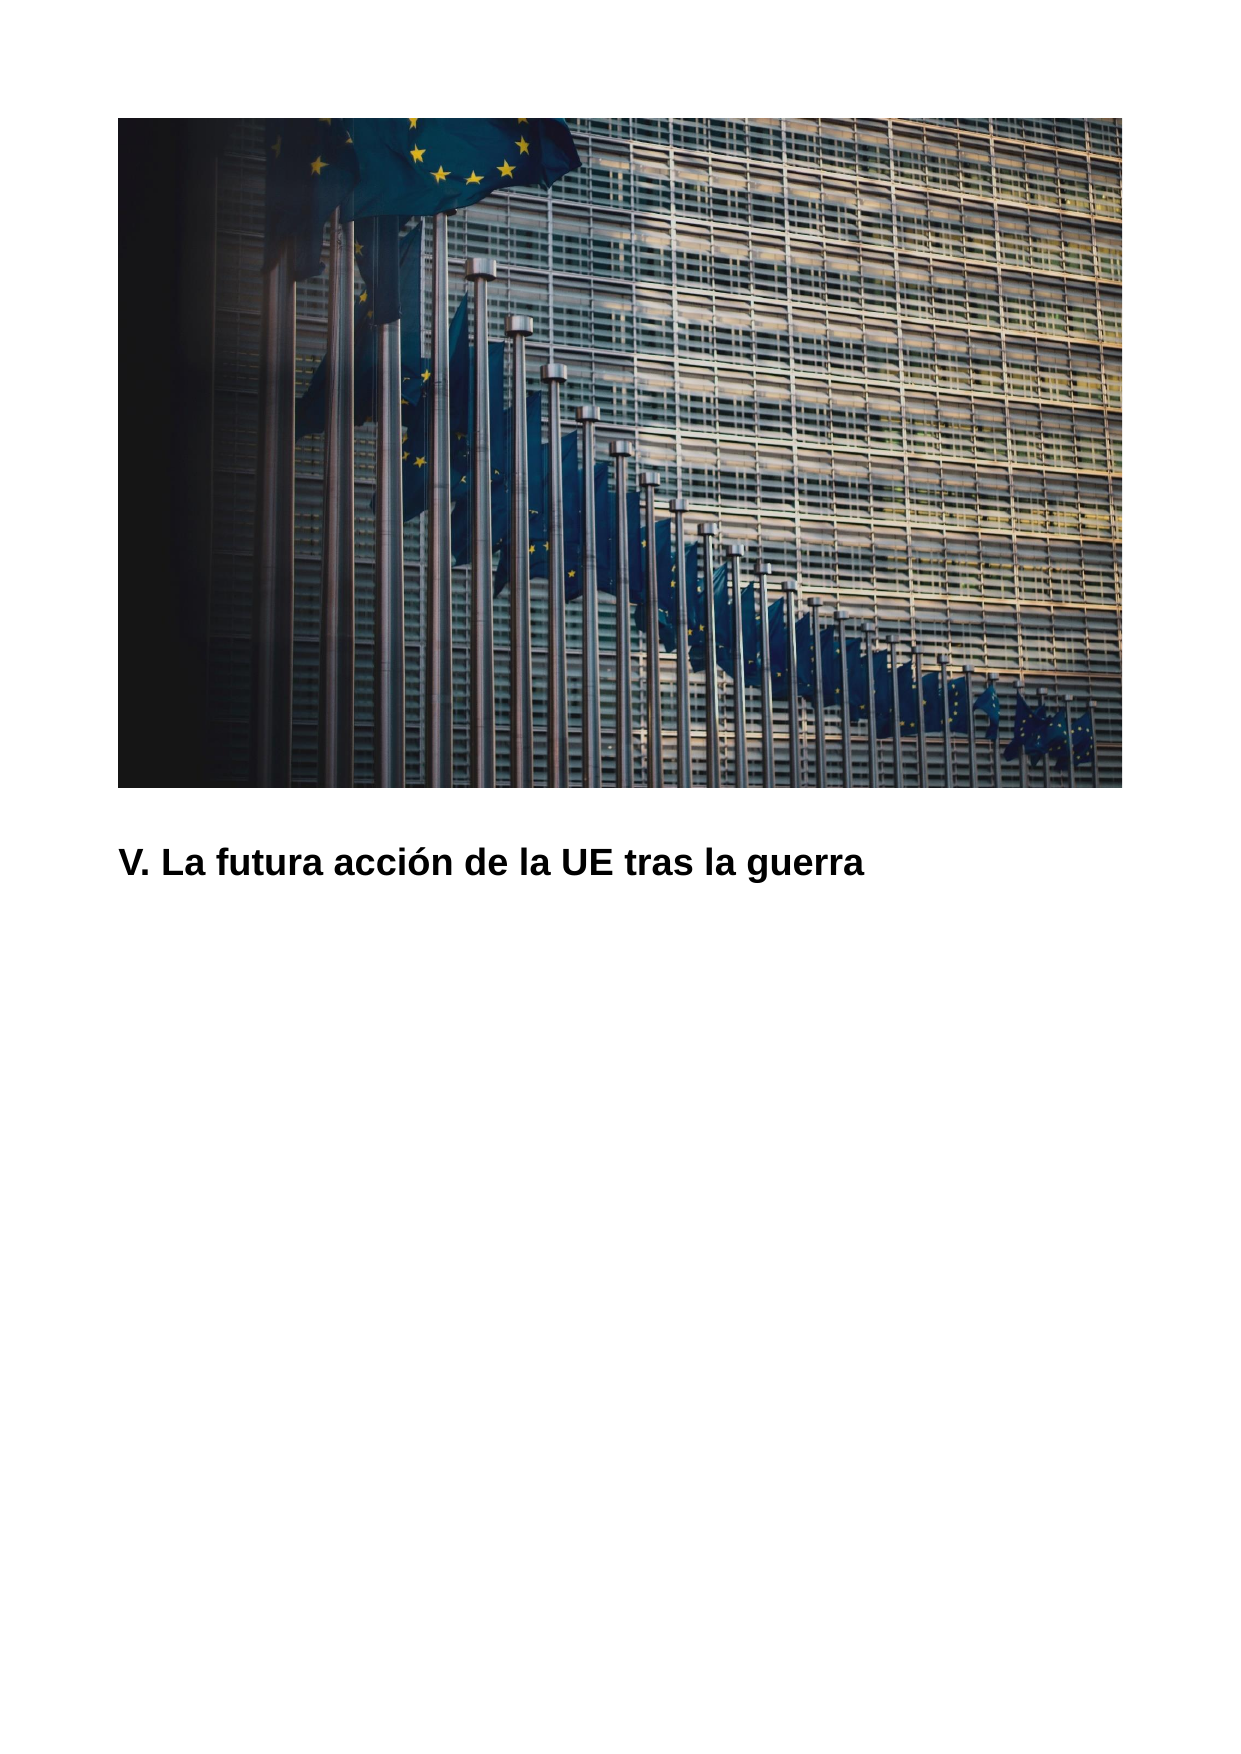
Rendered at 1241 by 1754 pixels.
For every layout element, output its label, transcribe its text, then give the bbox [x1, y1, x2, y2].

picture [118, 118, 1123, 788]
subtitle V. La futura acción de la UE tras la guerra [118, 840, 1122, 883]
